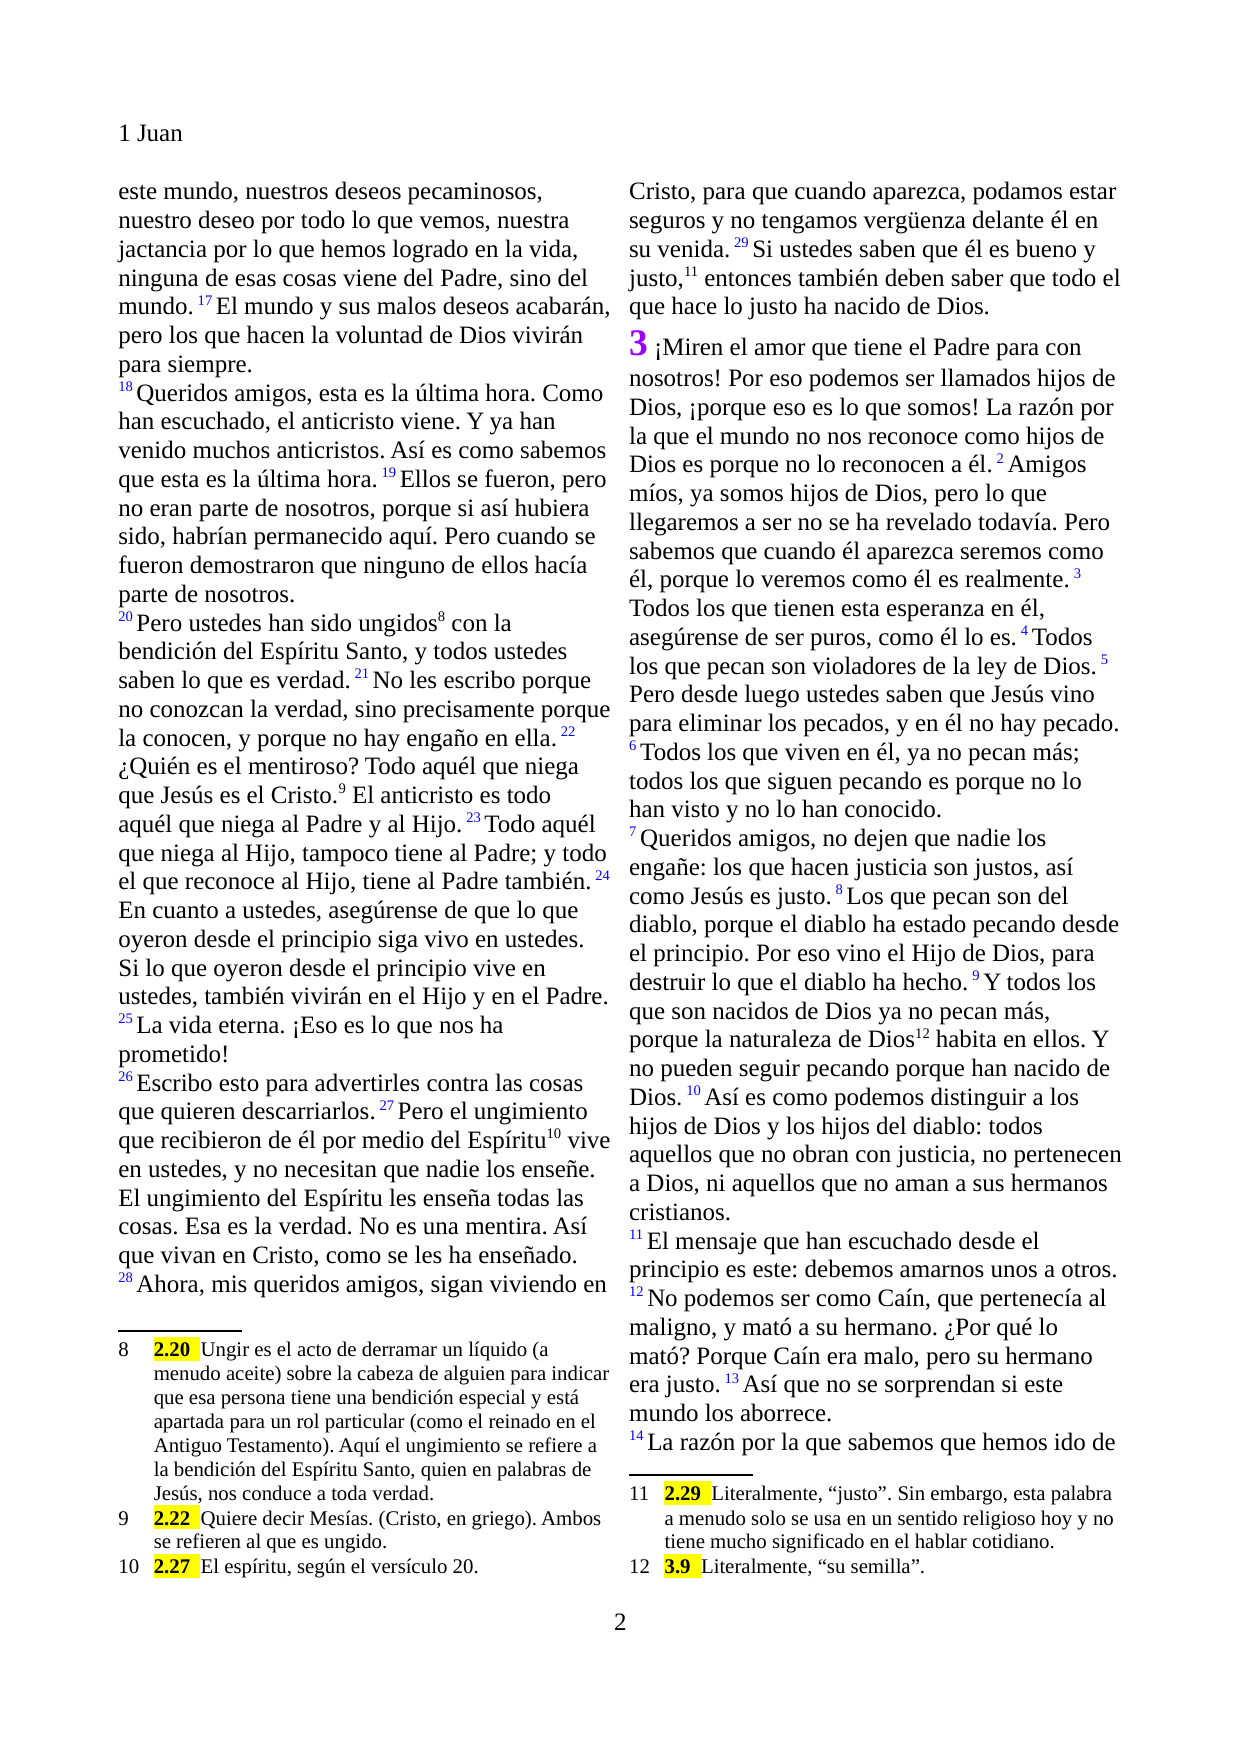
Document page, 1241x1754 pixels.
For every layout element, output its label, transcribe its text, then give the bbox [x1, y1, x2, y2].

text 18 Queridos amigos, esta es la última hora. Como han escuchado, el anticristo viene. Y ya han venido muchos anticristos. Así es como sabemos que esta es la última hora. 19 Ellos se fueron, pero no eran parte de nosotros, porque si así hubiera sido, habrían permanecido aquí. Pero cuando se fueron demostraron que ninguno de ellos hacía parte de nosotros. [118, 378, 611, 608]
text 14 La razón por la que sabemos que hemos ido de [629, 1427, 1122, 1456]
text Cristo, para que cuando aparezca, podamos estar seguros y no tengamos vergüenza delante él en su venida. 29 Si ustedes saben que él es bueno y justo, entonces también deben saber que todo el que hace lo justo ha nacido de Dios. [629, 176, 1122, 320]
text 3 ¡Miren el amor que tiene el Padre para con nosotros! Por eso podemos ser llamados hijos de Dios, ¡porque eso es lo que somos! La razón por la que el mundo no nos reconoce como hijos de Dios es porque no lo reconocen a él. 2 Amigos míos, ya somos hijos de Dios, pero lo que llegaremos a ser no se ha revelado todavía. Pero sabemos que cuando él aparezca seremos como él, porque lo veremos como él es realmente. 3 Todos los que tienen esta esperanza en él, asegúrense de ser puros, como él lo es. 4 Todos los que pecan son violadores de la ley de Dios. 5 Pero desde luego ustedes saben que Jesús vino para eliminar los pecados, y en él no hay pecado. 6 Todos los que viven en él, ya no pecan más; todos los que siguen pecando es porque no lo han visto y no lo han conocido. [629, 320, 1122, 823]
text 26 Escribo esto para advertirles contra las cosas que quieren descarriarlos. 27 Pero el ungimiento que recibieron de él por medio del Espíritu vive en ustedes, y no necesitan que nadie los enseñe. El ungimiento del Espíritu les enseña todas las cosas. Esa es la verdad. No es una mentira. Así que vivan en Cristo, como se les ha enseñado. [118, 1068, 611, 1269]
text 2.20 Ungir es el acto de derramar un líquido (a menudo aceite) sobre la cabeza de alguien para indicar que esa persona tiene una bendición especial y está apartada para un rol particular (como el reinado en el Antiguo Testamento). Aquí el ungimiento se refiere a la bendición del Espíritu Santo, quien en palabras de Jesús, nos conduce a toda verdad. [118, 1337, 611, 1505]
text 2.22 Quiere decir Mesías. (Cristo, en griego). Ambos se refieren al que es ungido. [118, 1505, 611, 1553]
text este mundo, nuestros deseos pecaminosos, nuestro deseo por todo lo que vemos, nuestra jactancia por lo que hemos logrado en la vida, ninguna de esas cosas viene del Padre, sino del mundo. 17 El mundo y sus malos deseos acabarán, pero los que hacen la voluntad de Dios vivirán para siempre. [118, 176, 611, 378]
text 2.27 El espíritu, según el versículo 20. [118, 1553, 611, 1578]
text 28 Ahora, mis queridos amigos, sigan viviendo en [118, 1269, 611, 1298]
text 20 Pero ustedes han sido ungidos con la bendición del Espíritu Santo, y todos ustedes saben lo que es verdad. 21 No les escribo porque no conozcan la verdad, sino precisamente porque la conocen, y porque no hay engaño en ella. 22 ¿Quién es el mentiroso? Todo aquél que niega que Jesús es el Cristo. El anticristo es todo aquél que niega al Padre y al Hijo. 23 Todo aquél que niega al Hijo, tampoco tiene al Padre; y todo el que reconoce al Hijo, tiene al Padre también. 24 En cuanto a ustedes, asegúrense de que lo que oyeron desde el principio siga vivo en ustedes. Si lo que oyeron desde el principio vive en ustedes, también vivirán en el Hijo y en el Padre. 25 La vida eterna. ¡Eso es lo que nos ha prometido! [118, 608, 611, 1068]
text 11 El mensaje que han escuchado desde el principio es este: debemos amarnos unos a otros. 12 No podemos ser como Caín, que pertenecía al maligno, y mató a su hermano. ¿Por qué lo mató? Porque Caín era malo, pero su hermano era justo. 13 Así que no se sorprendan si este mundo los aborrece. [629, 1226, 1122, 1427]
text 2.29 Literalmente, “justo”. Sin embargo, esta palabra a menudo solo se usa en un sentido religioso hoy y no tiene mucho significado en el hablar cotidiano. [629, 1481, 1122, 1553]
text 7 Queridos amigos, no dejen que nadie los engañe: los que hacen justicia son justos, así como Jesús es justo. 8 Los que pecan son del diablo, porque el diablo ha estado pecando desde el principio. Por eso vino el Hijo de Dios, para destruir lo que el diablo ha hecho. 9 Y todos los que son nacidos de Dios ya no pecan más, porque la naturaleza de Dios habita en ellos. Y no pueden seguir pecando porque han nacido de Dios. 10 Así es como podemos distinguir a los hijos de Dios y los hijos del diablo: todos aquellos que no obran con justicia, no pertenecen a Dios, ni aquellos que no aman a sus hermanos cristianos. [629, 823, 1122, 1226]
text 3.9 Literalmente, “su semilla”. [629, 1553, 1122, 1578]
